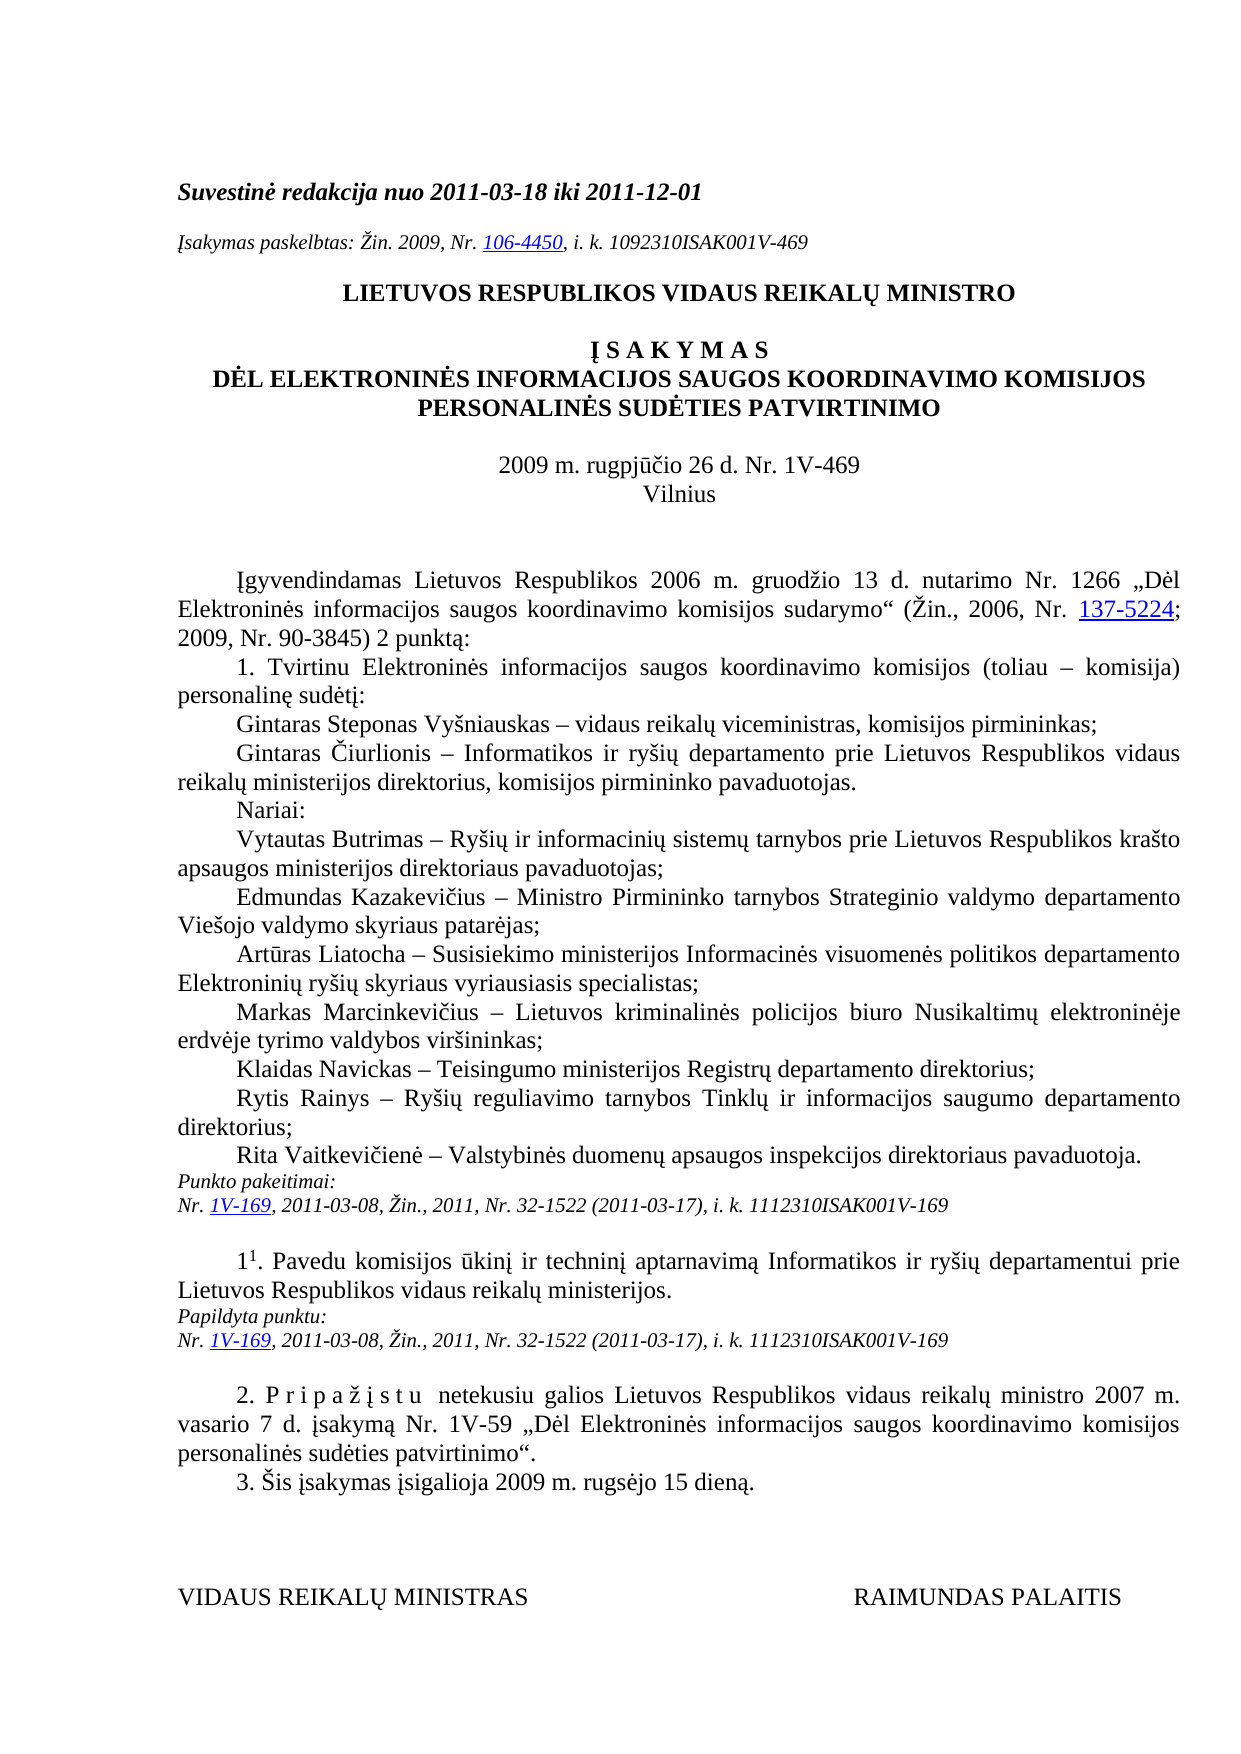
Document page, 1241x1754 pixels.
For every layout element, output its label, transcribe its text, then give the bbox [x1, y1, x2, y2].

text DĖL ELEKTRONINĖS INFORMACIJOS SAUGOS KOORDINAVIMO KOMISIJOS PERSONALINĖS SUDĖTIES PATVIRTINIMO [177, 364, 1181, 422]
text Klaidas Navickas – Teisingumo ministerijos Registrų departamento direktorius; [177, 1054, 1181, 1083]
text Vilnius [177, 479, 1181, 508]
text Vytautas Butrimas – Ryšių ir informacinių sistemų tarnybos prie Lietuvos Respublikos krašto apsaugos ministerijos direktoriaus pavaduotojas; [177, 824, 1181, 882]
text Vidaus reikalų ministras Raimundas Palaitis [177, 1582, 1181, 1611]
text ĮSAKYMAS [177, 336, 1181, 364]
text 2. Pripažįstu netekusiu galios Lietuvos Respublikos vidaus reikalų ministro 2007 m. vasario 7 d. įsakymą Nr. 1V-59 „Dėl Elektroninės informacijos saugos koordinavimo komisijos personalinės sudėties patvirtinimo“. [177, 1381, 1181, 1467]
text Nariai: [177, 796, 1181, 824]
text Punkto pakeitimai: [177, 1169, 1181, 1193]
text Suvestinė redakcija nuo 2011-03-18 iki 2011-12-01 [177, 177, 1181, 206]
text 1. Tvirtinu Elektroninės informacijos saugos koordinavimo komisijos (toliau – komisija) personalinę sudėtį: [177, 652, 1181, 709]
text 11. Pavedu komisijos ūkinį ir techninį aptarnavimą Informatikos ir ryšių departamentui prie Lietuvos Respublikos vidaus reikalų ministerijos. [177, 1246, 1181, 1304]
text Nr. 1V-169, 2011-03-08, Žin., 2011, Nr. 32-1522 (2011-03-17), i. k. 1112310ISAK001V-169 [177, 1328, 1181, 1352]
text Markas Marcinkevičius – Lietuvos kriminalinės policijos biuro Nusikaltimų elektroninėje erdvėje tyrimo valdybos viršininkas; [177, 997, 1181, 1054]
text Įgyvendindamas Lietuvos Respublikos 2006 m. gruodžio 13 d. nutarimo Nr. 1266 „Dėl Elektroninės informacijos saugos koordinavimo komisijos sudarymo“ (Žin., 2006, Nr. 137-5224; 2009, Nr. 90-3845) 2 punktą: [177, 566, 1181, 652]
text Nr. 1V-169, 2011-03-08, Žin., 2011, Nr. 32-1522 (2011-03-17), i. k. 1112310ISAK001V-169 [177, 1193, 1181, 1217]
text Rita Vaitkevičienė – Valstybinės duomenų apsaugos inspekcijos direktoriaus pavaduotoja. [177, 1141, 1181, 1169]
text Artūras Liatocha – Susisiekimo ministerijos Informacinės visuomenės politikos departamento Elektroninių ryšių skyriaus vyriausiasis specialistas; [177, 939, 1181, 997]
text 3. Šis įsakymas įsigalioja 2009 m. rugsėjo 15 dieną. [177, 1467, 1181, 1496]
text Gintaras Steponas Vyšniauskas – vidaus reikalų viceministras, komisijos pirmininkas; [177, 709, 1181, 738]
text 2009 m. rugpjūčio 26 d. Nr. 1V-469 [177, 451, 1181, 479]
text Įsakymas paskelbtas: Žin. 2009, Nr. 106-4450, i. k. 1092310ISAK001V-469 [177, 230, 1181, 254]
text Papildyta punktu: [177, 1304, 1181, 1328]
text Edmundas Kazakevičius – Ministro Pirmininko tarnybos Strateginio valdymo departamento Viešojo valdymo skyriaus patarėjas; [177, 882, 1181, 939]
text LIETUVOS RESPUBLIKOS VIDAUS REIKALŲ MINISTRO [177, 278, 1181, 307]
text Rytis Rainys – Ryšių reguliavimo tarnybos Tinklų ir informacijos saugumo departamento direktorius; [177, 1083, 1181, 1141]
text Gintaras Čiurlionis – Informatikos ir ryšių departamento prie Lietuvos Respublikos vidaus reikalų ministerijos direktorius, komisijos pirmininko pavaduotojas. [177, 738, 1181, 796]
